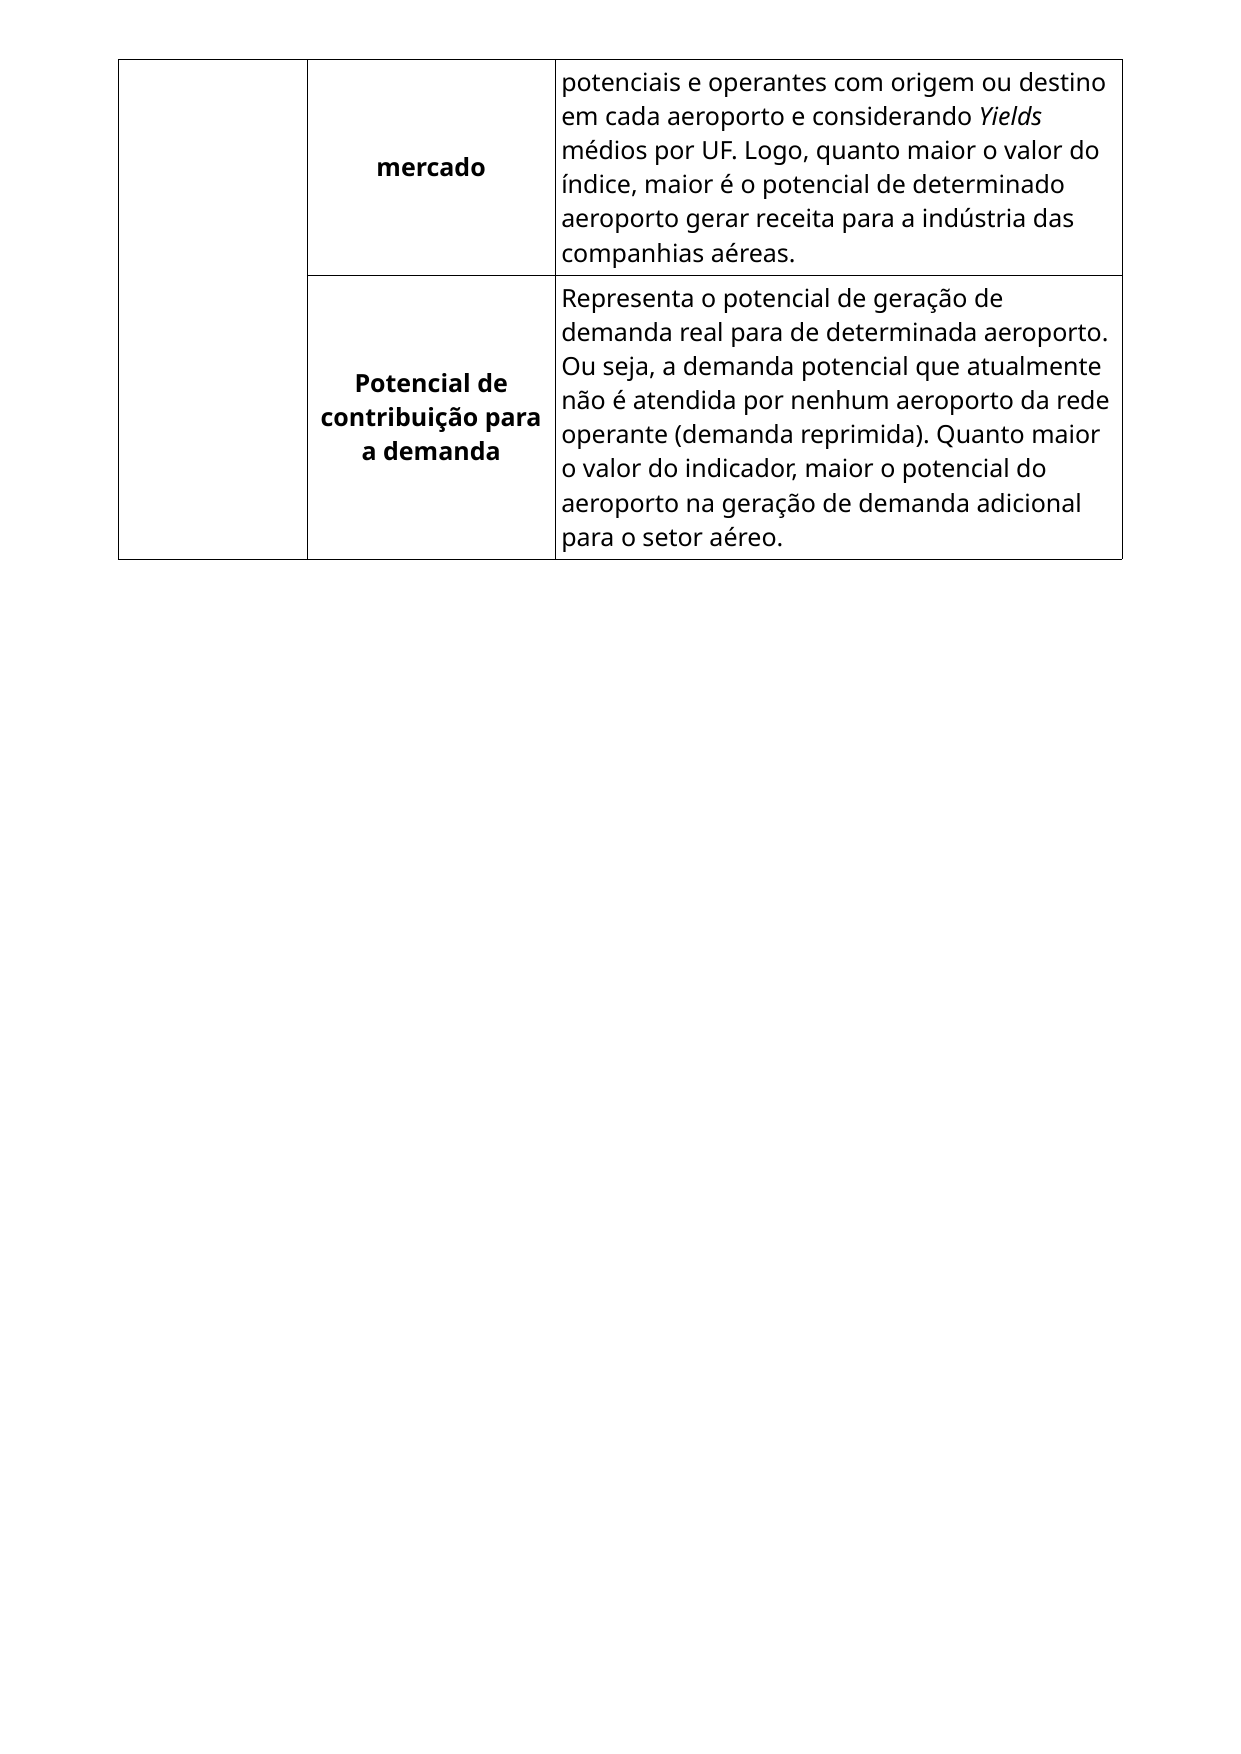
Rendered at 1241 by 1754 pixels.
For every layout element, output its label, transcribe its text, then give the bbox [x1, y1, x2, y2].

table_cell Representa o potencial de geração de demanda real para de determinada aeroporto. Ou seja, a demanda potencial que atualmente não é atendida por nenhum aeroporto da rede operante (demanda reprimida). Quanto maior o valor do indicador, maior o potencial do aeroporto na geração de demanda adicional para o setor aéreo. [556, 276, 1122, 559]
table_cell [119, 60, 307, 559]
table_cell potenciais e operantes com origem ou destino em cada aeroporto e considerando Yields médios por UF. Logo, quanto maior o valor do índice, maior é o potencial de determinado aeroporto gerar receita para a indústria das companhias aéreas. [556, 60, 1122, 275]
table_cell Potencial de contribuição para a demanda [308, 276, 555, 559]
table_cell mercado [308, 60, 555, 275]
